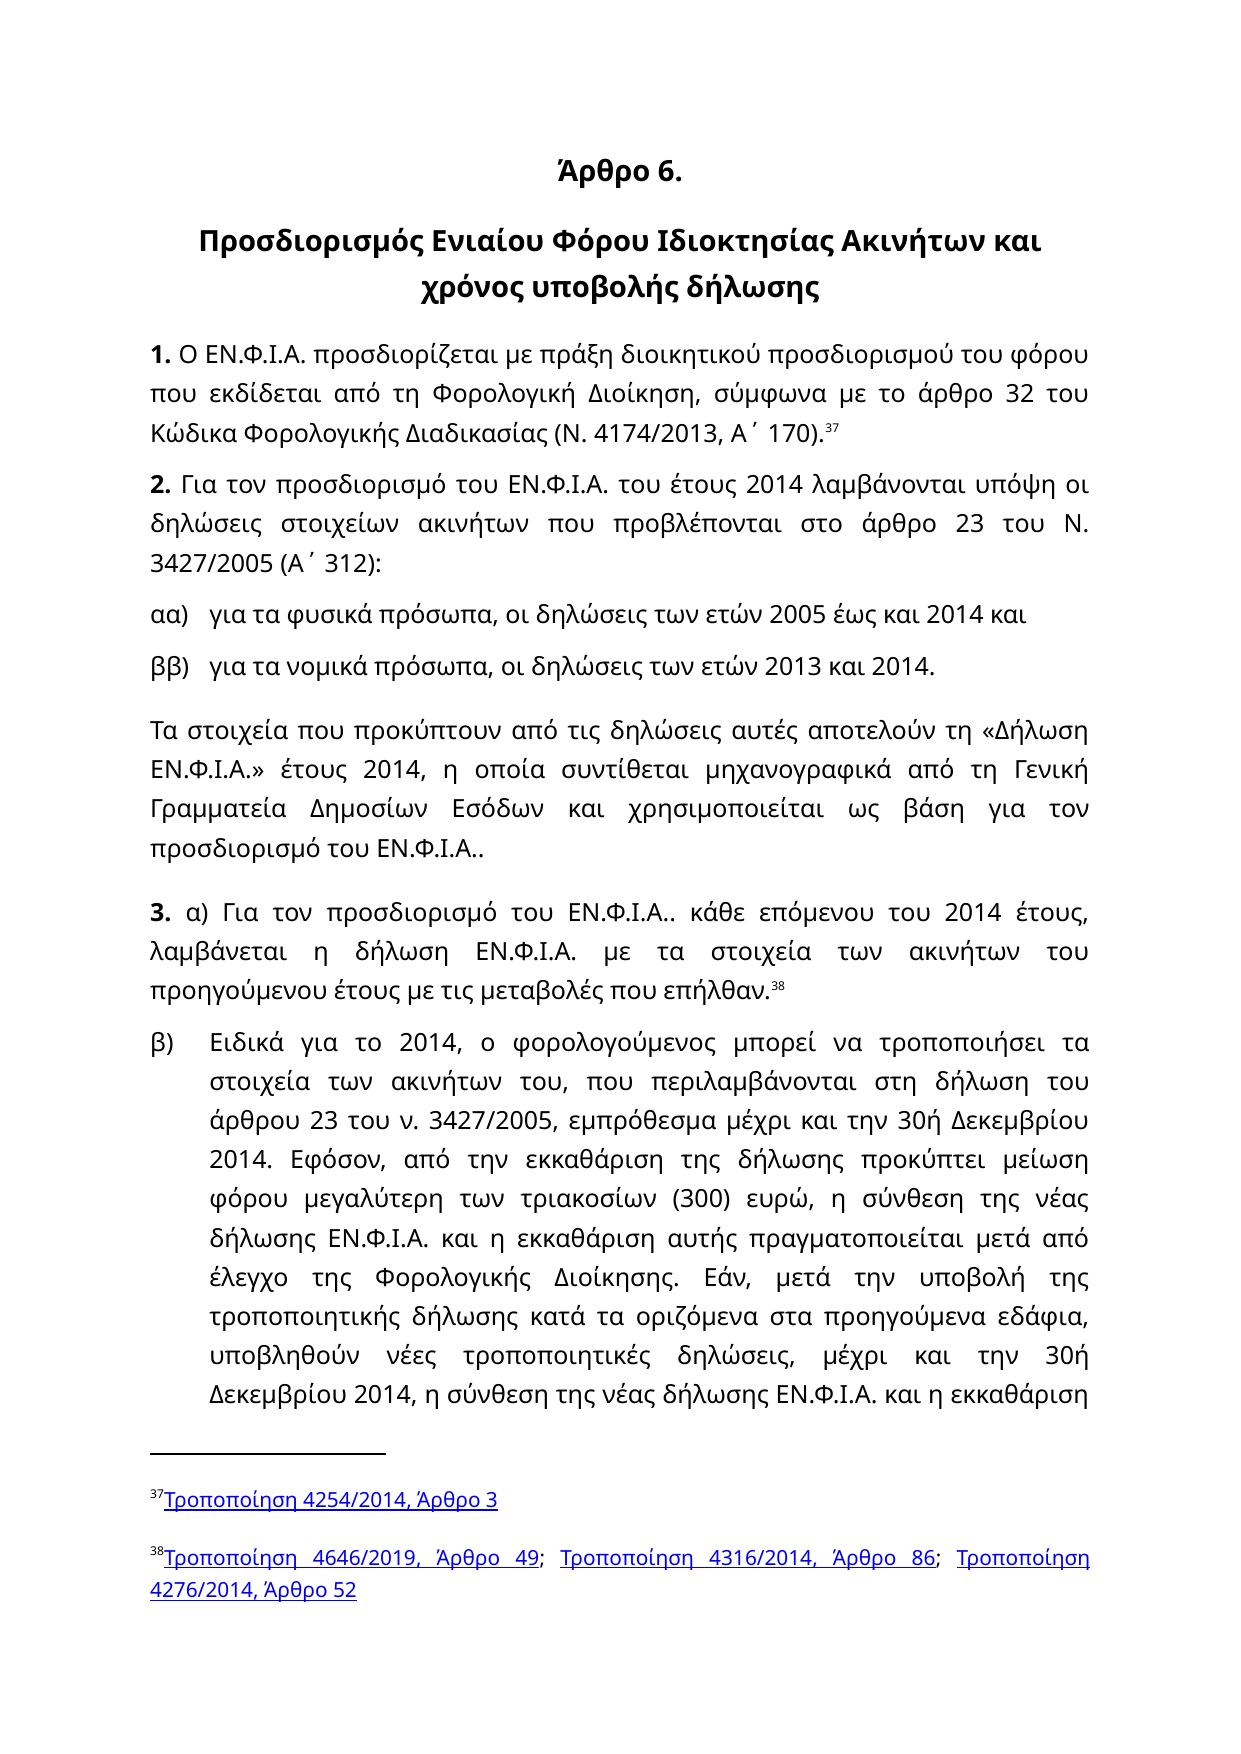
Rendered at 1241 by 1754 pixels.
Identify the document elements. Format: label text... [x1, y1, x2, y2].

text Τα στοιχεία που προκύπτουν από τις δηλώσεις αυτές αποτελούν τη «Δήλωση ΕΝ.Φ.Ι.Α.» έτους 2014, η οποία συντίθεται μηχανογραφικά από τη Γενική Γραμματεία Δημοσίων Εσόδων και χρησιμοποιείται ως βάση για τον προσδιορισμό του ΕΝ.Φ.Ι.Α.. [150, 713, 1090, 864]
text 1. Ο ΕΝ.Φ.Ι.Α. προσδιορίζεται με πράξη διοικητικού προσδιορισμού του φόρου που εκδίδεται από τη Φορολογική Διοίκηση, σύμφωνα με το άρθρο 32 του Κώδικα Φορολογικής Διαδικασίας (Ν. 4174/2013, Α΄ 170). [150, 337, 1090, 449]
text 3. α) Για τον προσδιορισμό του ΕΝ.Φ.Ι.Α.. κάθε επόμενου του 2014 έτους, λαμβάνεται η δήλωση ΕΝ.Φ.Ι.Α. με τα στοιχεία των ακινήτων του προηγούμενου έτους με τις μεταβολές που επήλθαν. [150, 894, 1090, 1007]
text 2. Για τον προσδιορισμό του ΕΝ.Φ.Ι.Α. του έτους 2014 λαμβάνονται υπόψη οι δηλώσεις στοιχείων ακινήτων που προβλέπονται στο άρθρο 23 του N. 3427/2005 (Α΄ 312): [150, 467, 1090, 579]
subtitle Προσδιορισμός Ενιαίου Φόρου Ιδιοκτησίας Ακινήτων και χρόνος υποβολής δήλωσης [150, 221, 1090, 306]
list αα) για τα φυσικά πρόσωπα, οι δηλώσεις των ετών 2005 έως και 2014 και [150, 597, 1090, 631]
list β) Ειδικά για το 2014, ο φορολογούμενος μπορεί να τροποποιήσει τα στοιχεία των ακινήτων του, που περιλαμβάνονται στη δήλωση του άρθρου 23 του ν. 3427/2005, εμπρόθεσμα μέχρι και την 30ή Δεκεμβρίου 2014. Εφόσον, από την εκκαθάριση της δήλωσης προκύπτει μείωση φόρου μεγαλύτερη των τριακοσίων (300) ευρώ, η σύνθεση της νέας δήλωσης ΕΝ.Φ.Ι.Α. και η εκκαθάριση αυτής πραγματοποιείται μετά από έλεγχο της Φορολογικής Διοίκησης. Εάν, μετά την υποβολή της τροποποιητικής δήλωσης κατά τα οριζόμενα στα προηγούμενα εδάφια, υποβληθούν νέες τροποποιητικές δηλώσεις, μέχρι και την 30ή Δεκεμβρίου 2014, η σύνθεση της νέας δήλωσης ΕΝ.Φ.Ι.Α. και η εκκαθάριση [150, 1024, 1090, 1411]
text Τροποποίηση 4646/2019, Άρθρο 49; Τροποποίηση 4316/2014, Άρθρο 86; Τροποποίηση 4276/2014, Άρθρο 52 [150, 1543, 1090, 1604]
list ββ) για τα νομικά πρόσωπα, οι δηλώσεις των ετών 2013 και 2014. [150, 648, 1090, 683]
subtitle Άρθρο 6. [150, 150, 1090, 190]
text Τροποποίηση 4254/2014, Άρθρο 3 [150, 1485, 1090, 1514]
